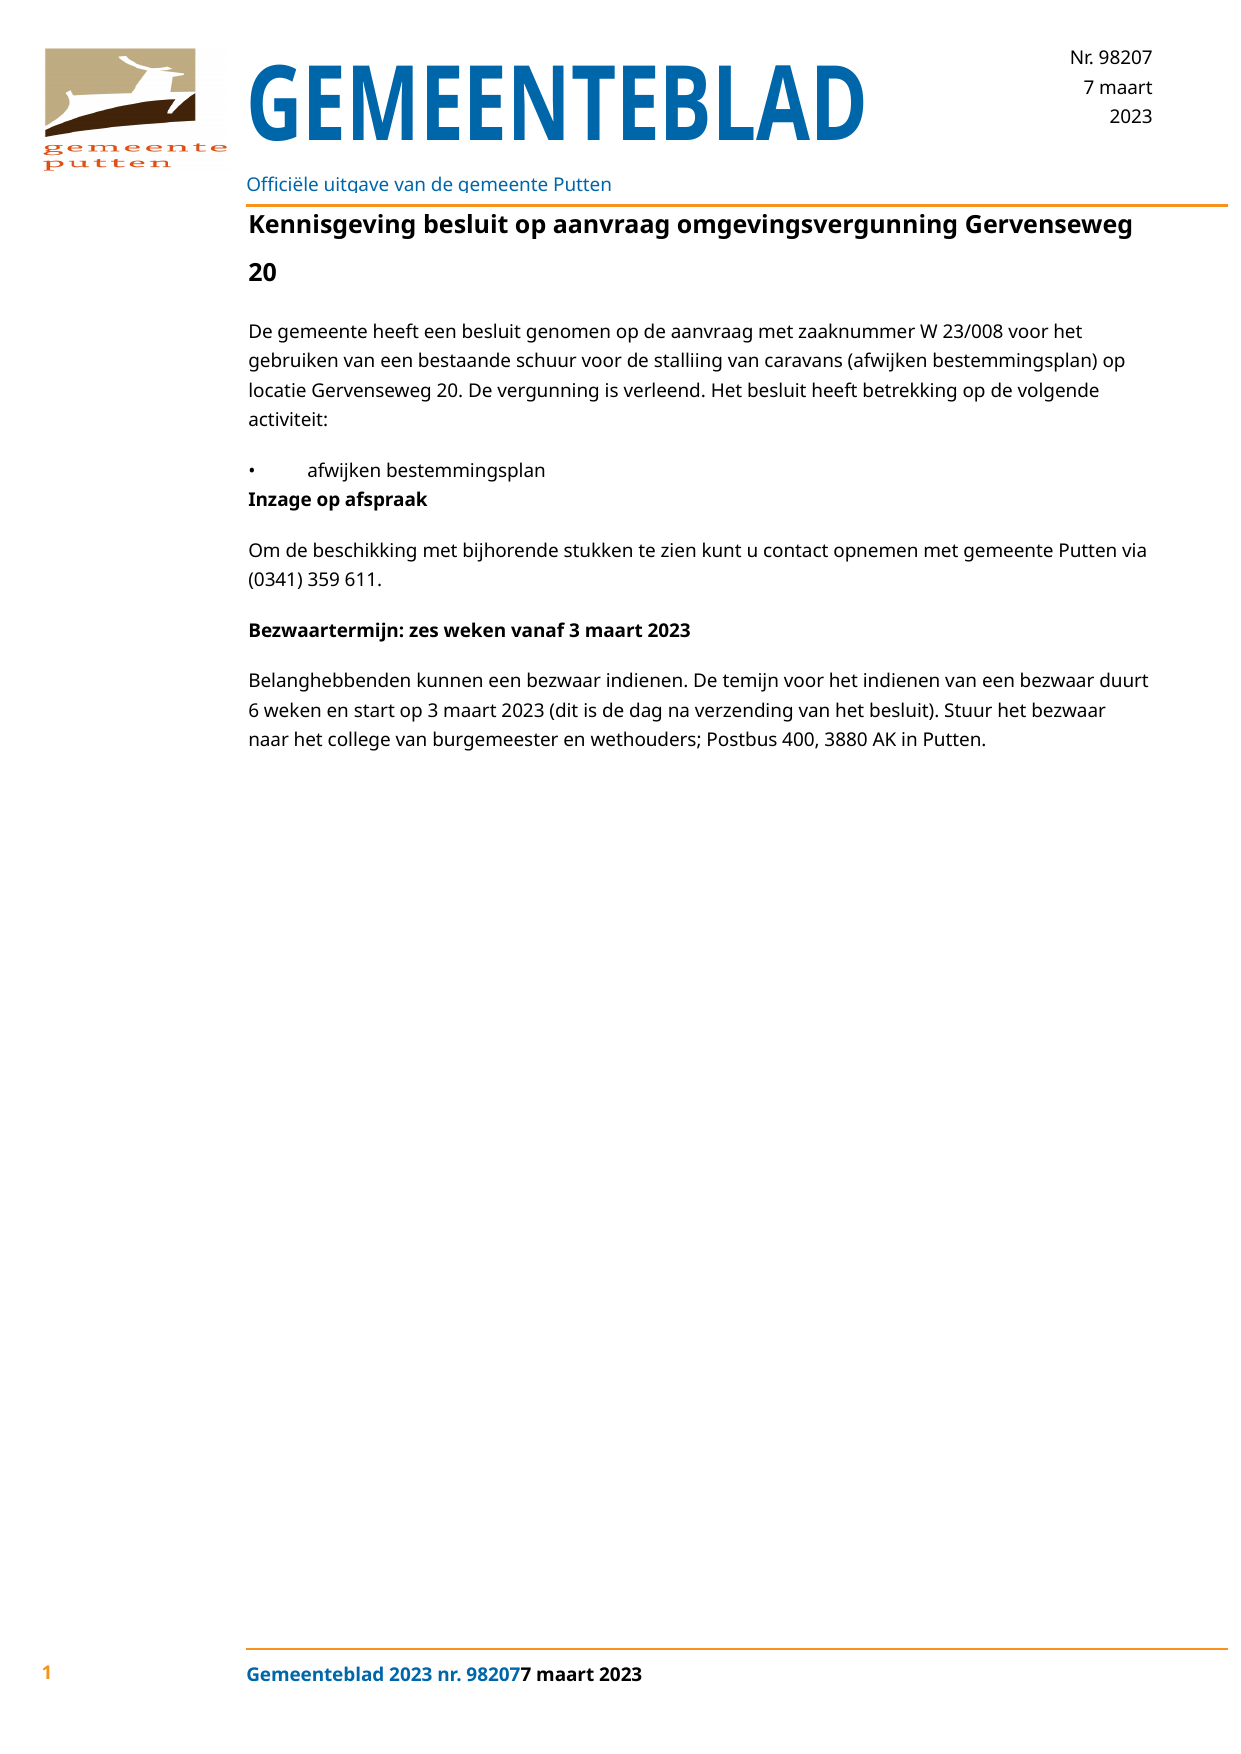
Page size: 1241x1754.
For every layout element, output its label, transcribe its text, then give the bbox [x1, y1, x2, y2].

text De gemeente heeft een besluit genomen op de aanvraag met zaaknummer W 23/008 voor het gebruiken van een bestaande schuur voor de stalliing van caravans (afwijken bestemmingsplan) op locatie Gervenseweg 20. De vergunning is verleend. Het besluit heeft betrekking op de volgende activiteit: [248, 318, 1152, 432]
list afwijken bestemmingsplan [248, 457, 1152, 483]
text Inzage op afspraak [248, 487, 1152, 512]
picture [41, 47, 231, 172]
text Om de beschikking met bijhorende stukken te zien kunt u contact opnemen met gemeente Putten via (0341) 359 611. [248, 537, 1152, 592]
text Bezwaartermijn: zes weken vanaf 3 maart 2023 [248, 617, 1152, 643]
text Kennisgeving besluit op aanvraag omgevingsvergunning Gervenseweg 20 [248, 207, 1152, 288]
text Belanghebbenden kunnen een bezwaar indienen. De temijn voor het indienen van een bezwaar duurt 6 weken en start op 3 maart 2023 (dit is de dag na verzending van het besluit). Stuur het bezwaar naar het college van burgemeester en wethouders; Postbus 400, 3880 AK in Putten. [248, 667, 1152, 752]
